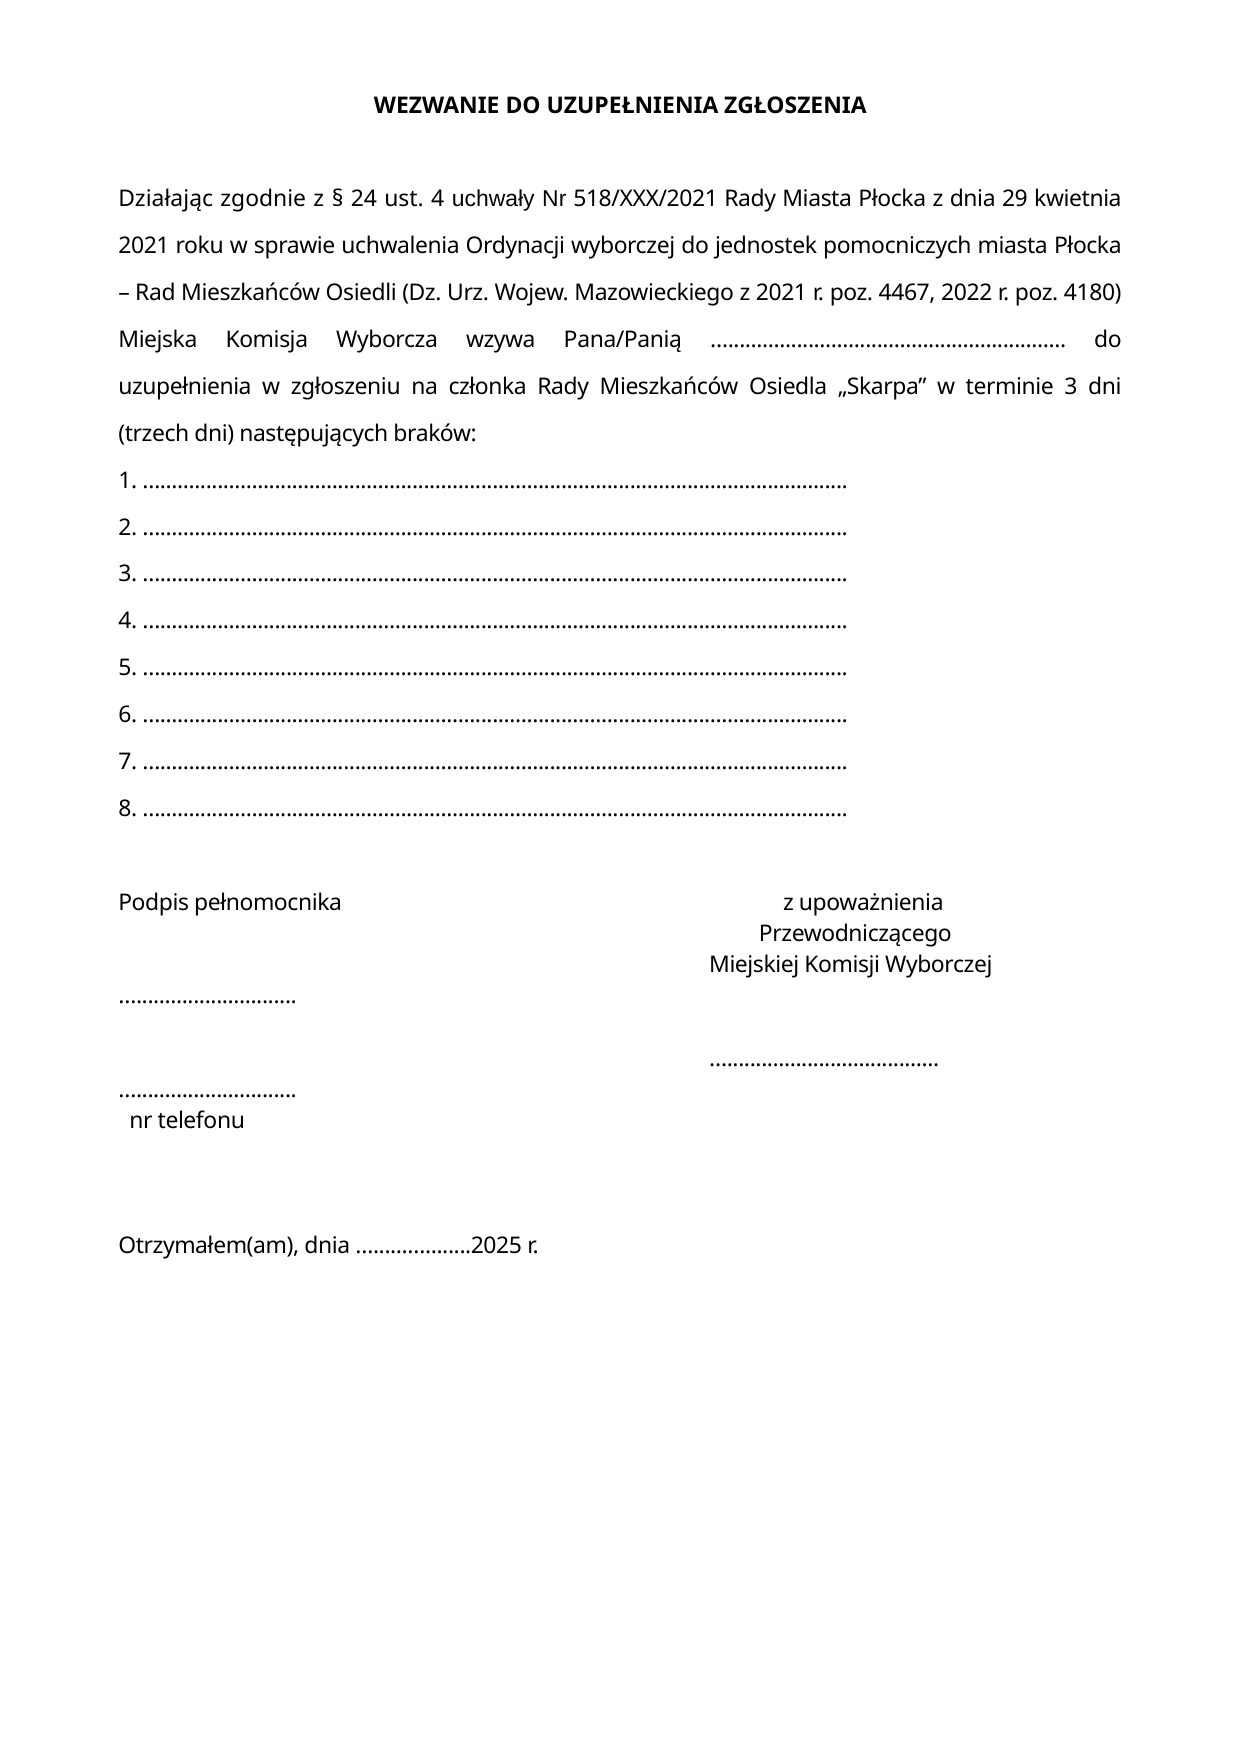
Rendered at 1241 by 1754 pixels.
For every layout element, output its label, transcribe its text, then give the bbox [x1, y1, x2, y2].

text 6. …........................................................................................................................ [118, 698, 1122, 729]
text 1. …........................................................................................................................ [118, 463, 1122, 495]
text …............................ [118, 979, 1122, 1010]
text Otrzymałem(am), dnia …......…........2025 r. [118, 1229, 1122, 1260]
text nr telefonu [118, 1104, 1122, 1135]
text 7. …........................................................................................................................ [118, 745, 1122, 776]
text 2. …........................................................................................................................ [118, 510, 1122, 542]
text …..................................... [118, 1042, 1122, 1073]
text Przewodniczącego [118, 917, 1122, 948]
text 5. …........................................................................................................................ [118, 651, 1122, 682]
text 3. …........................................................................................................................ [118, 557, 1122, 588]
text WEZWANIE DO UZUPEŁNIENIA ZGŁOSZENIA [118, 88, 1122, 120]
text Podpis pełnomocnika z upoważnienia [118, 885, 1122, 917]
text …............................ [118, 1073, 1122, 1104]
text 4. …........................................................................................................................ [118, 604, 1122, 635]
text 8. …........................................................................................................................ [118, 792, 1122, 823]
text Miejskiej Komisji Wyborczej [118, 948, 1122, 979]
text Działając zgodnie z § 24 ust. 4 uchwały Nr 518/XXX/2021 Rady Miasta Płocka z dnia 29 kwietnia 2021 roku w sprawie uchwalenia Ordynacji wyborczej do jednostek pomocniczych miasta Płocka – Rad Mieszkańców Osiedli (Dz. Urz. Wojew. Mazowieckiego z 2021 r. poz. 4467, 2022 r. poz. 4180) Miejska Komisja Wyborcza wzywa Pana/Panią …........................................................... do uzupełnienia w zgłoszeniu na członka Rady Mieszkańców Osiedla „Skarpa” w terminie 3 dni (trzech dni) następujących braków: [118, 182, 1122, 448]
